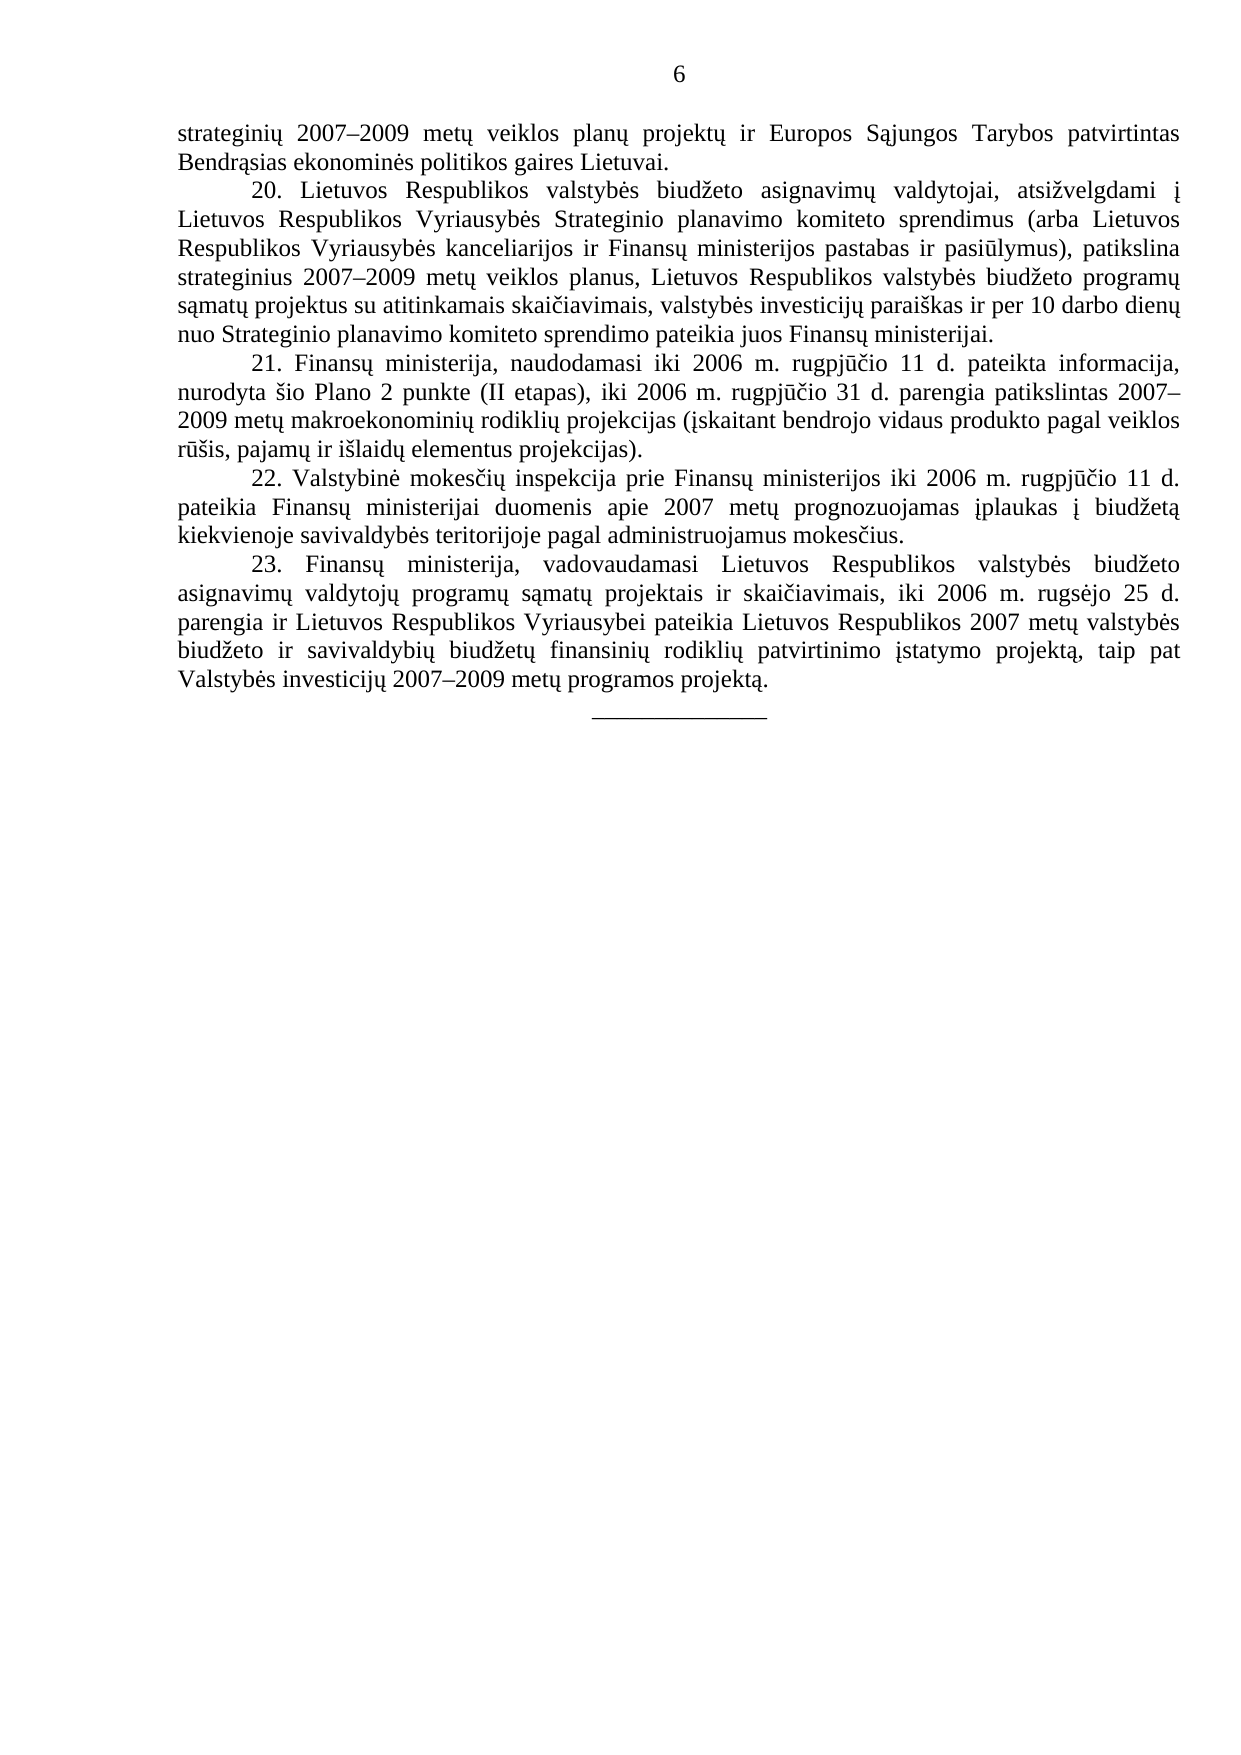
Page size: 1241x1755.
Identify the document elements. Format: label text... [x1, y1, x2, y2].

text 20. Lietuvos Respublikos valstybės biudžeto asignavimų valdytojai, atsižvelgdami į Lietuvos Respublikos Vyriausybės Strateginio planavimo komiteto sprendimus (arba Lietuvos Respublikos Vyriausybės kanceliarijos ir Finansų ministerijos pastabas ir pasiūlymus), patikslina strateginius 2007–2009 metų veiklos planus, Lietuvos Respublikos valstybės biudžeto programų sąmatų projektus su atitinkamais skaičiavimais, valstybės investicijų paraiškas ir per 10 darbo dienų nuo Strateginio planavimo komiteto sprendimo pateikia juos Finansų ministerijai. [177, 176, 1181, 348]
text strateginių 2007–2009 metų veiklos planų projektų ir Europos Sąjungos Tarybos patvirtintas Bendrąsias ekonominės politikos gaires Lietuvai. [177, 118, 1181, 176]
text 21. Finansų ministerija, naudodamasi iki 2006 m. rugpjūčio 11 d. pateikta informacija, nurodyta šio Plano 2 punkte (II etapas), iki 2006 m. rugpjūčio 31 d. parengia patikslintas 2007–2009 metų makroekonominių rodiklių projekcijas (įskaitant bendrojo vidaus produkto pagal veiklos rūšis, pajamų ir išlaidų elementus projekcijas). [177, 348, 1181, 463]
text 22. Valstybinė mokesčių inspekcija prie Finansų ministerijos iki 2006 m. rugpjūčio 11 d. pateikia Finansų ministerijai duomenis apie 2007 metų prognozuojamas įplaukas į biudžetą kiekvienoje savivaldybės teritorijoje pagal administruojamus mokesčius. [177, 463, 1181, 549]
text 23. Finansų ministerija, vadovaudamasi Lietuvos Respublikos valstybės biudžeto asignavimų valdytojų programų sąmatų projektais ir skaičiavimais, iki 2006 m. rugsėjo 25 d. parengia ir Lietuvos Respublikos Vyriausybei pateikia Lietuvos Respublikos 2007 metų valstybės biudžeto ir savivaldybių biudžetų finansinių rodiklių patvirtinimo įstatymo projektą, taip pat Valstybės investicijų 2007–2009 metų programos projektą. [177, 549, 1181, 693]
text ______________ [177, 693, 1181, 722]
